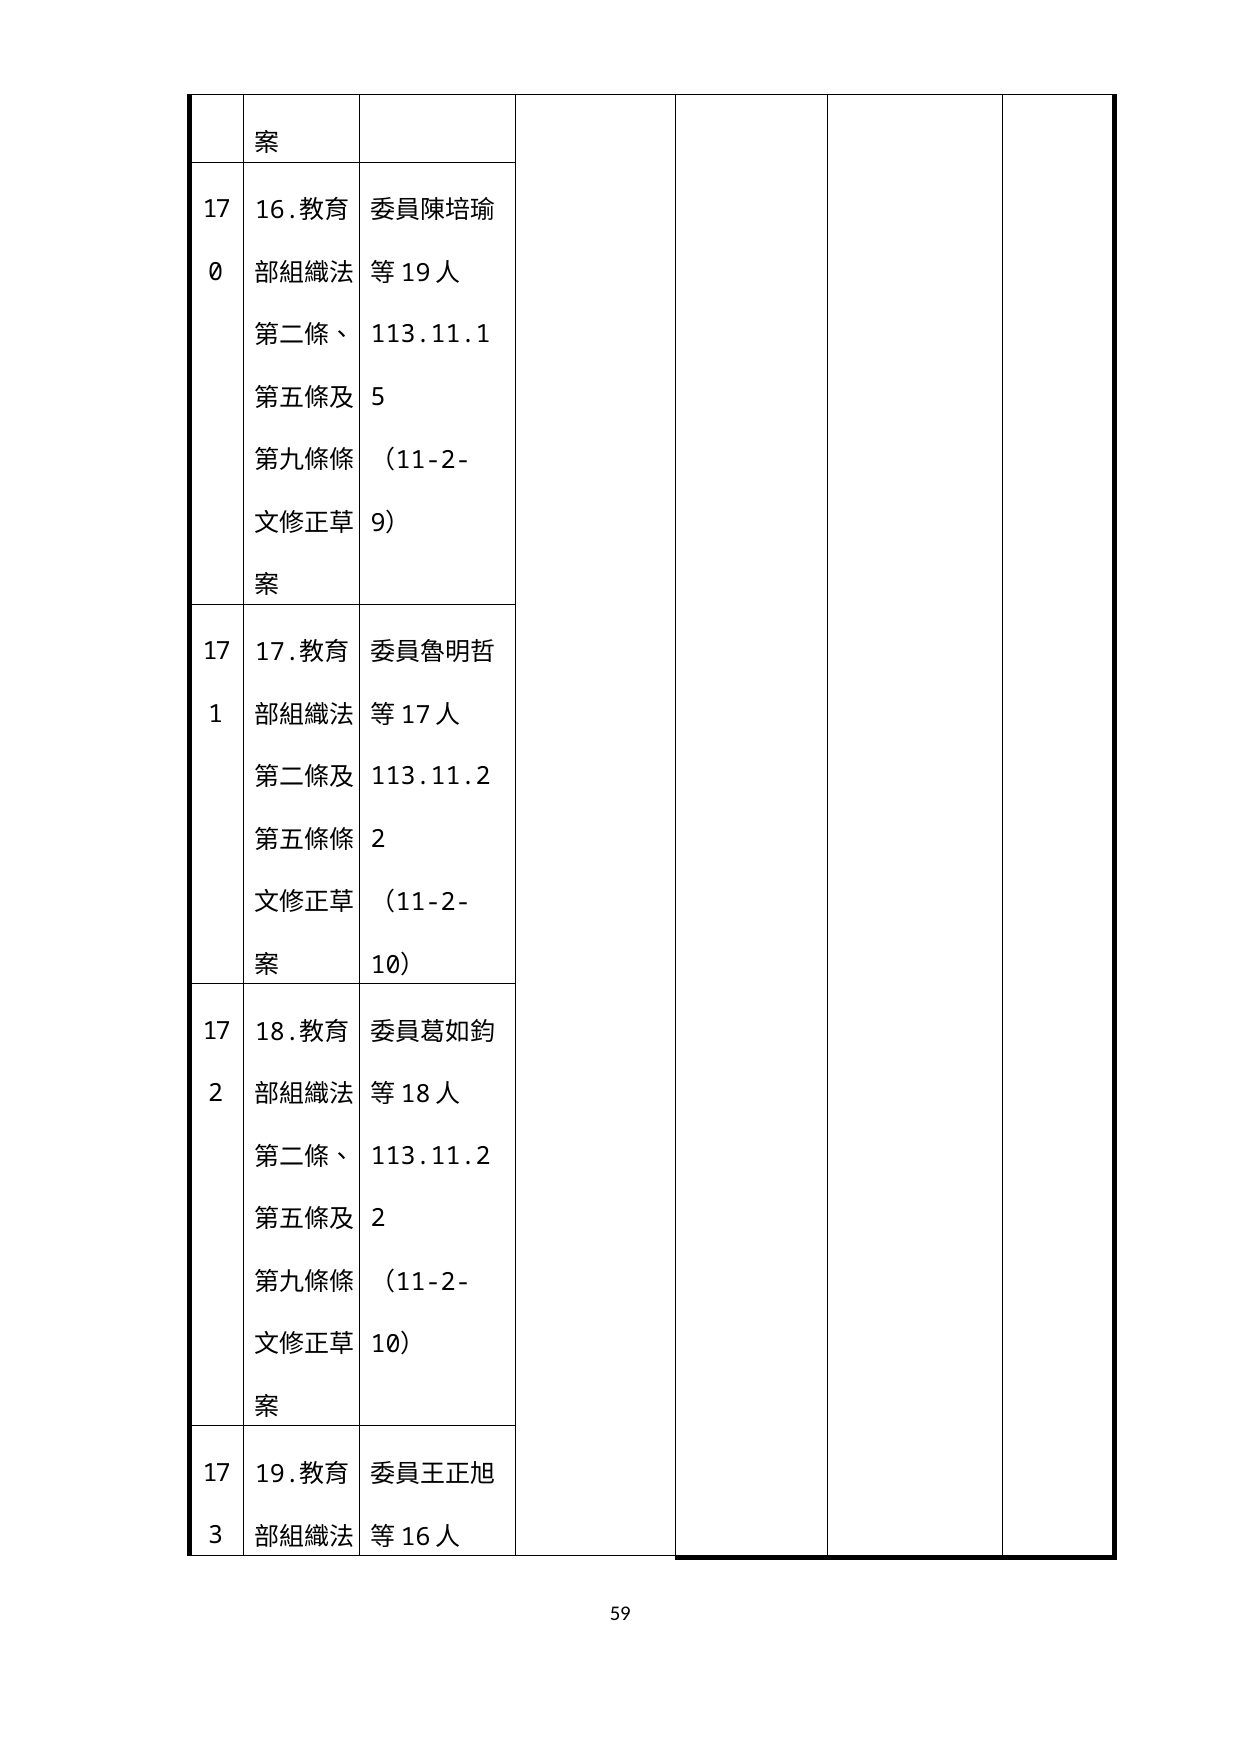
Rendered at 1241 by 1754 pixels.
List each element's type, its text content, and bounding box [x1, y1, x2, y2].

table_cell 173 [192, 1426, 243, 1555]
table_cell 委員王正旭 等16人 [360, 1426, 515, 1555]
table_cell 17.教育部組織法第二條及第五條條文修正草案 [244, 605, 359, 983]
table_cell 16.教育部組織法第二條、第五條及第九條條文修正草案 [244, 163, 359, 603]
table_cell [360, 95, 515, 161]
table_cell 案 [244, 95, 359, 161]
table_cell [828, 95, 1002, 1555]
table_cell 委員魯明哲 等17人 113.11.22 （11-2-10） [360, 605, 515, 983]
table_cell [192, 95, 243, 161]
table_cell 172 [192, 984, 243, 1425]
table_cell 委員葛如鈞 等18人 113.11.22 （11-2-10） [360, 984, 515, 1425]
table_cell 19.教育部組織法 [244, 1426, 359, 1555]
table_cell [676, 95, 827, 1555]
table_cell 18.教育部組織法第二條、第五條及第九條條文修正草案 [244, 984, 359, 1425]
table_cell [516, 95, 675, 1555]
table_cell 170 [192, 163, 243, 603]
table_cell [1003, 95, 1112, 1555]
table_cell 委員陳培瑜 等19人 113.11.15 （11-2-9） [360, 163, 515, 603]
table_cell 171 [192, 605, 243, 983]
